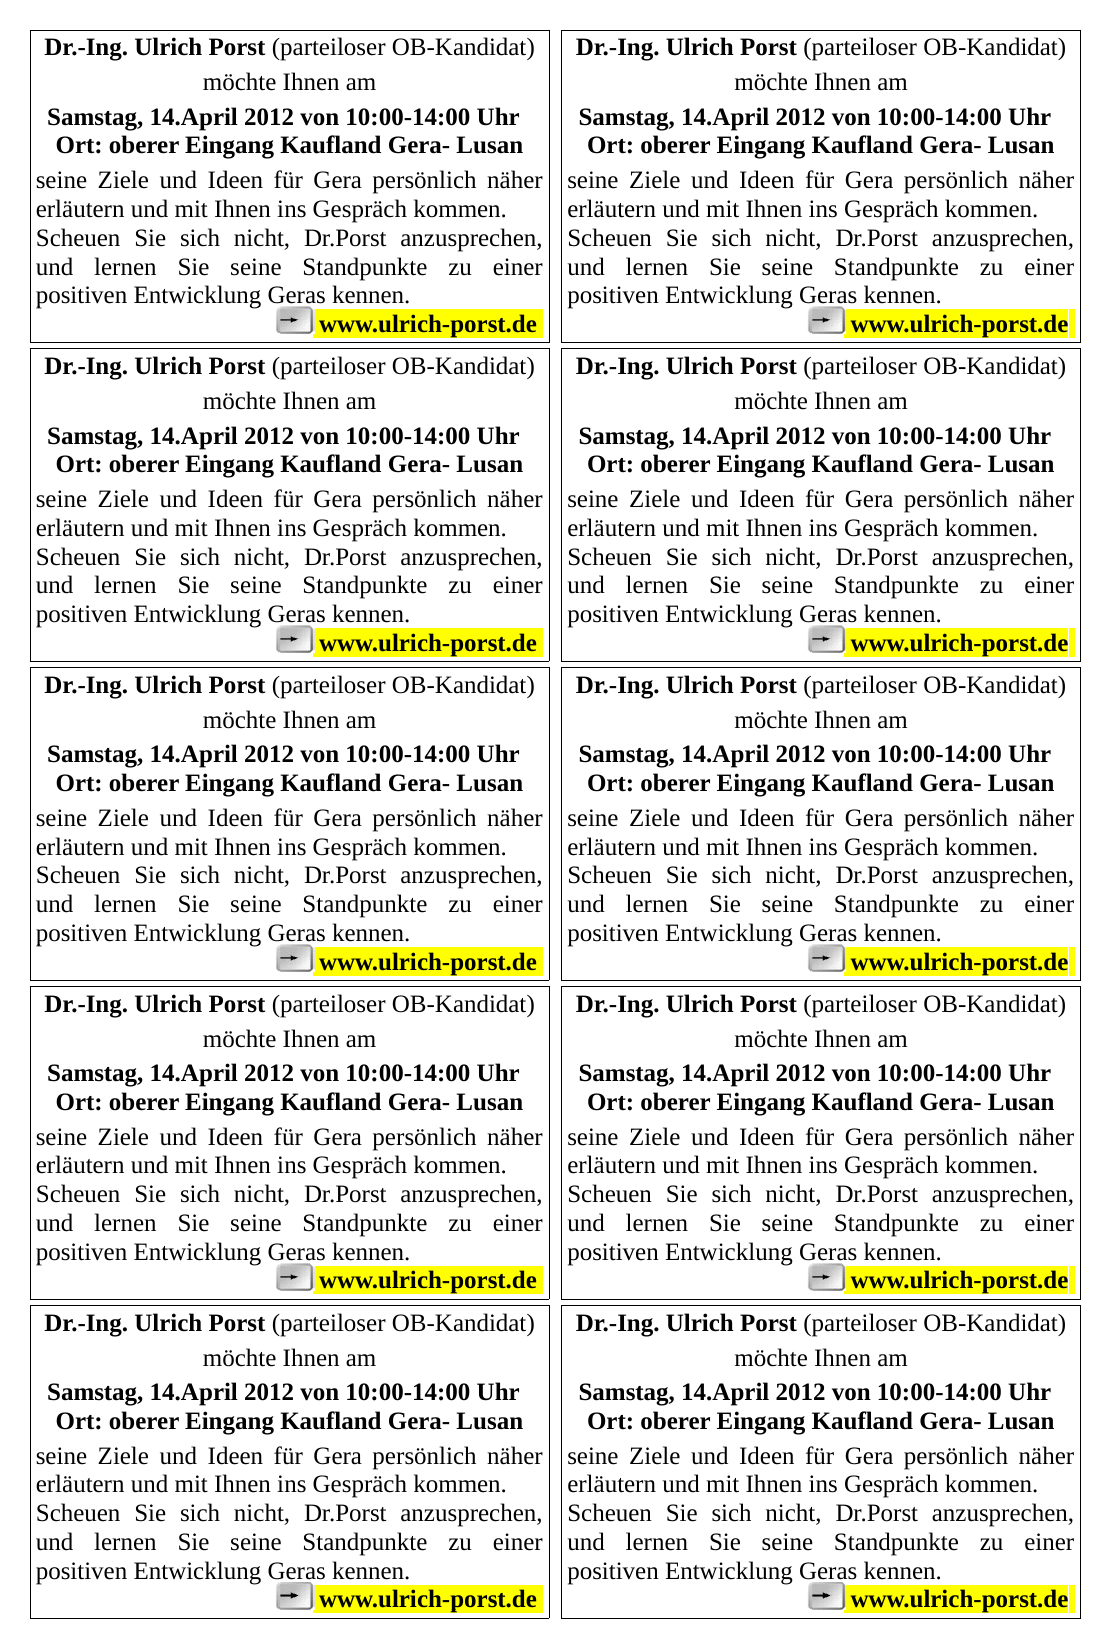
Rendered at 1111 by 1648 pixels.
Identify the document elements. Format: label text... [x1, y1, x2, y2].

text möchte Ihnen am [567, 67, 1074, 96]
text Scheuen Sie sich nicht, Dr.Porst anzusprechen, und lernen Sie seine Standpunkte zu einer positiven Entwicklung Geras kennen. [567, 1498, 1074, 1584]
text www.ulrich-porst.de [36, 309, 543, 338]
picture [807, 944, 847, 972]
text Samstag, 14.April 2012 von 10:00-14:00 Uhr [567, 102, 1074, 131]
text Dr.-Ing. Ulrich Porst (parteiloser OB-Kandidat) [36, 1308, 543, 1337]
text seine Ziele und Ideen für Gera persönlich näher erläutern und mit Ihnen ins Gespräch kommen. [567, 484, 1074, 542]
text Ort: oberer Eingang Kaufland Gera- Lusan [567, 131, 1074, 159]
picture [807, 1582, 847, 1610]
picture [275, 625, 315, 653]
text www.ulrich-porst.de [36, 1266, 543, 1294]
text möchte Ihnen am [36, 705, 543, 734]
text seine Ziele und Ideen für Gera persönlich näher erläutern und mit Ihnen ins Gespräch kommen. [567, 803, 1074, 861]
text möchte Ihnen am [36, 67, 543, 96]
text Samstag, 14.April 2012 von 10:00-14:00 Uhr [567, 1058, 1074, 1087]
text Ort: oberer Eingang Kaufland Gera- Lusan [567, 768, 1074, 797]
text Samstag, 14.April 2012 von 10:00-14:00 Uhr [36, 1377, 543, 1406]
picture [275, 306, 315, 334]
picture [807, 625, 847, 653]
text Dr.-Ing. Ulrich Porst (parteiloser OB-Kandidat) [567, 351, 1074, 380]
text Samstag, 14.April 2012 von 10:00-14:00 Uhr [36, 1058, 543, 1087]
text www.ulrich-porst.de [567, 947, 1074, 976]
text Dr.-Ing. Ulrich Porst (parteiloser OB-Kandidat) [36, 670, 543, 699]
text Ort: oberer Eingang Kaufland Gera- Lusan [567, 449, 1074, 478]
text Dr.-Ing. Ulrich Porst (parteiloser OB-Kandidat) [567, 989, 1074, 1018]
picture [807, 306, 847, 334]
text Scheuen Sie sich nicht, Dr.Porst anzusprechen, und lernen Sie seine Standpunkte zu einer positiven Entwicklung Geras kennen. [36, 542, 543, 628]
text Scheuen Sie sich nicht, Dr.Porst anzusprechen, und lernen Sie seine Standpunkte zu einer positiven Entwicklung Geras kennen. [36, 1498, 543, 1584]
text www.ulrich-porst.de [36, 1584, 543, 1613]
text www.ulrich-porst.de [567, 309, 1074, 338]
picture [275, 1582, 315, 1610]
text Dr.-Ing. Ulrich Porst (parteiloser OB-Kandidat) [567, 32, 1074, 61]
picture [275, 944, 315, 972]
text Ort: oberer Eingang Kaufland Gera- Lusan [36, 768, 543, 797]
text möchte Ihnen am [567, 386, 1074, 415]
text seine Ziele und Ideen für Gera persönlich näher erläutern und mit Ihnen ins Gespräch kommen. [36, 1441, 543, 1498]
text Ort: oberer Eingang Kaufland Gera- Lusan [567, 1406, 1074, 1435]
text www.ulrich-porst.de [567, 1266, 1074, 1294]
picture [807, 1263, 847, 1291]
text Samstag, 14.April 2012 von 10:00-14:00 Uhr [36, 739, 543, 768]
text seine Ziele und Ideen für Gera persönlich näher erläutern und mit Ihnen ins Gespräch kommen. [36, 165, 543, 223]
text Scheuen Sie sich nicht, Dr.Porst anzusprechen, und lernen Sie seine Standpunkte zu einer positiven Entwicklung Geras kennen. [36, 861, 543, 947]
text Dr.-Ing. Ulrich Porst (parteiloser OB-Kandidat) [567, 670, 1074, 699]
text Ort: oberer Eingang Kaufland Gera- Lusan [567, 1087, 1074, 1116]
text Ort: oberer Eingang Kaufland Gera- Lusan [36, 131, 543, 159]
text www.ulrich-porst.de [567, 1584, 1074, 1613]
text Ort: oberer Eingang Kaufland Gera- Lusan [36, 1406, 543, 1435]
text www.ulrich-porst.de [36, 628, 543, 657]
text möchte Ihnen am [36, 1024, 543, 1052]
text seine Ziele und Ideen für Gera persönlich näher erläutern und mit Ihnen ins Gespräch kommen. [567, 165, 1074, 223]
text Scheuen Sie sich nicht, Dr.Porst anzusprechen, und lernen Sie seine Standpunkte zu einer positiven Entwicklung Geras kennen. [36, 223, 543, 309]
text seine Ziele und Ideen für Gera persönlich näher erläutern und mit Ihnen ins Gespräch kommen. [36, 1122, 543, 1179]
text Dr.-Ing. Ulrich Porst (parteiloser OB-Kandidat) [36, 32, 543, 61]
text Dr.-Ing. Ulrich Porst (parteiloser OB-Kandidat) [567, 1308, 1074, 1337]
text Ort: oberer Eingang Kaufland Gera- Lusan [36, 1087, 543, 1116]
text seine Ziele und Ideen für Gera persönlich näher erläutern und mit Ihnen ins Gespräch kommen. [36, 803, 543, 861]
text Scheuen Sie sich nicht, Dr.Porst anzusprechen, und lernen Sie seine Standpunkte zu einer positiven Entwicklung Geras kennen. [567, 861, 1074, 947]
text Ort: oberer Eingang Kaufland Gera- Lusan [36, 449, 543, 478]
text seine Ziele und Ideen für Gera persönlich näher erläutern und mit Ihnen ins Gespräch kommen. [567, 1441, 1074, 1498]
text Scheuen Sie sich nicht, Dr.Porst anzusprechen, und lernen Sie seine Standpunkte zu einer positiven Entwicklung Geras kennen. [567, 223, 1074, 309]
text Scheuen Sie sich nicht, Dr.Porst anzusprechen, und lernen Sie seine Standpunkte zu einer positiven Entwicklung Geras kennen. [36, 1179, 543, 1266]
text Samstag, 14.April 2012 von 10:00-14:00 Uhr [567, 1377, 1074, 1406]
text Samstag, 14.April 2012 von 10:00-14:00 Uhr [36, 421, 543, 449]
text Dr.-Ing. Ulrich Porst (parteiloser OB-Kandidat) [36, 351, 543, 380]
text seine Ziele und Ideen für Gera persönlich näher erläutern und mit Ihnen ins Gespräch kommen. [567, 1122, 1074, 1179]
text www.ulrich-porst.de [36, 947, 543, 976]
picture [275, 1263, 315, 1291]
text Scheuen Sie sich nicht, Dr.Porst anzusprechen, und lernen Sie seine Standpunkte zu einer positiven Entwicklung Geras kennen. [567, 542, 1074, 628]
text www.ulrich-porst.de [567, 628, 1074, 657]
text seine Ziele und Ideen für Gera persönlich näher erläutern und mit Ihnen ins Gespräch kommen. [36, 484, 543, 542]
text Samstag, 14.April 2012 von 10:00-14:00 Uhr [567, 421, 1074, 449]
text Scheuen Sie sich nicht, Dr.Porst anzusprechen, und lernen Sie seine Standpunkte zu einer positiven Entwicklung Geras kennen. [567, 1179, 1074, 1266]
text Dr.-Ing. Ulrich Porst (parteiloser OB-Kandidat) [36, 989, 543, 1018]
text möchte Ihnen am [567, 705, 1074, 734]
text möchte Ihnen am [36, 1343, 543, 1371]
text möchte Ihnen am [36, 386, 543, 415]
text Samstag, 14.April 2012 von 10:00-14:00 Uhr [36, 102, 543, 131]
text möchte Ihnen am [567, 1343, 1074, 1371]
text Samstag, 14.April 2012 von 10:00-14:00 Uhr [567, 739, 1074, 768]
text möchte Ihnen am [567, 1024, 1074, 1052]
